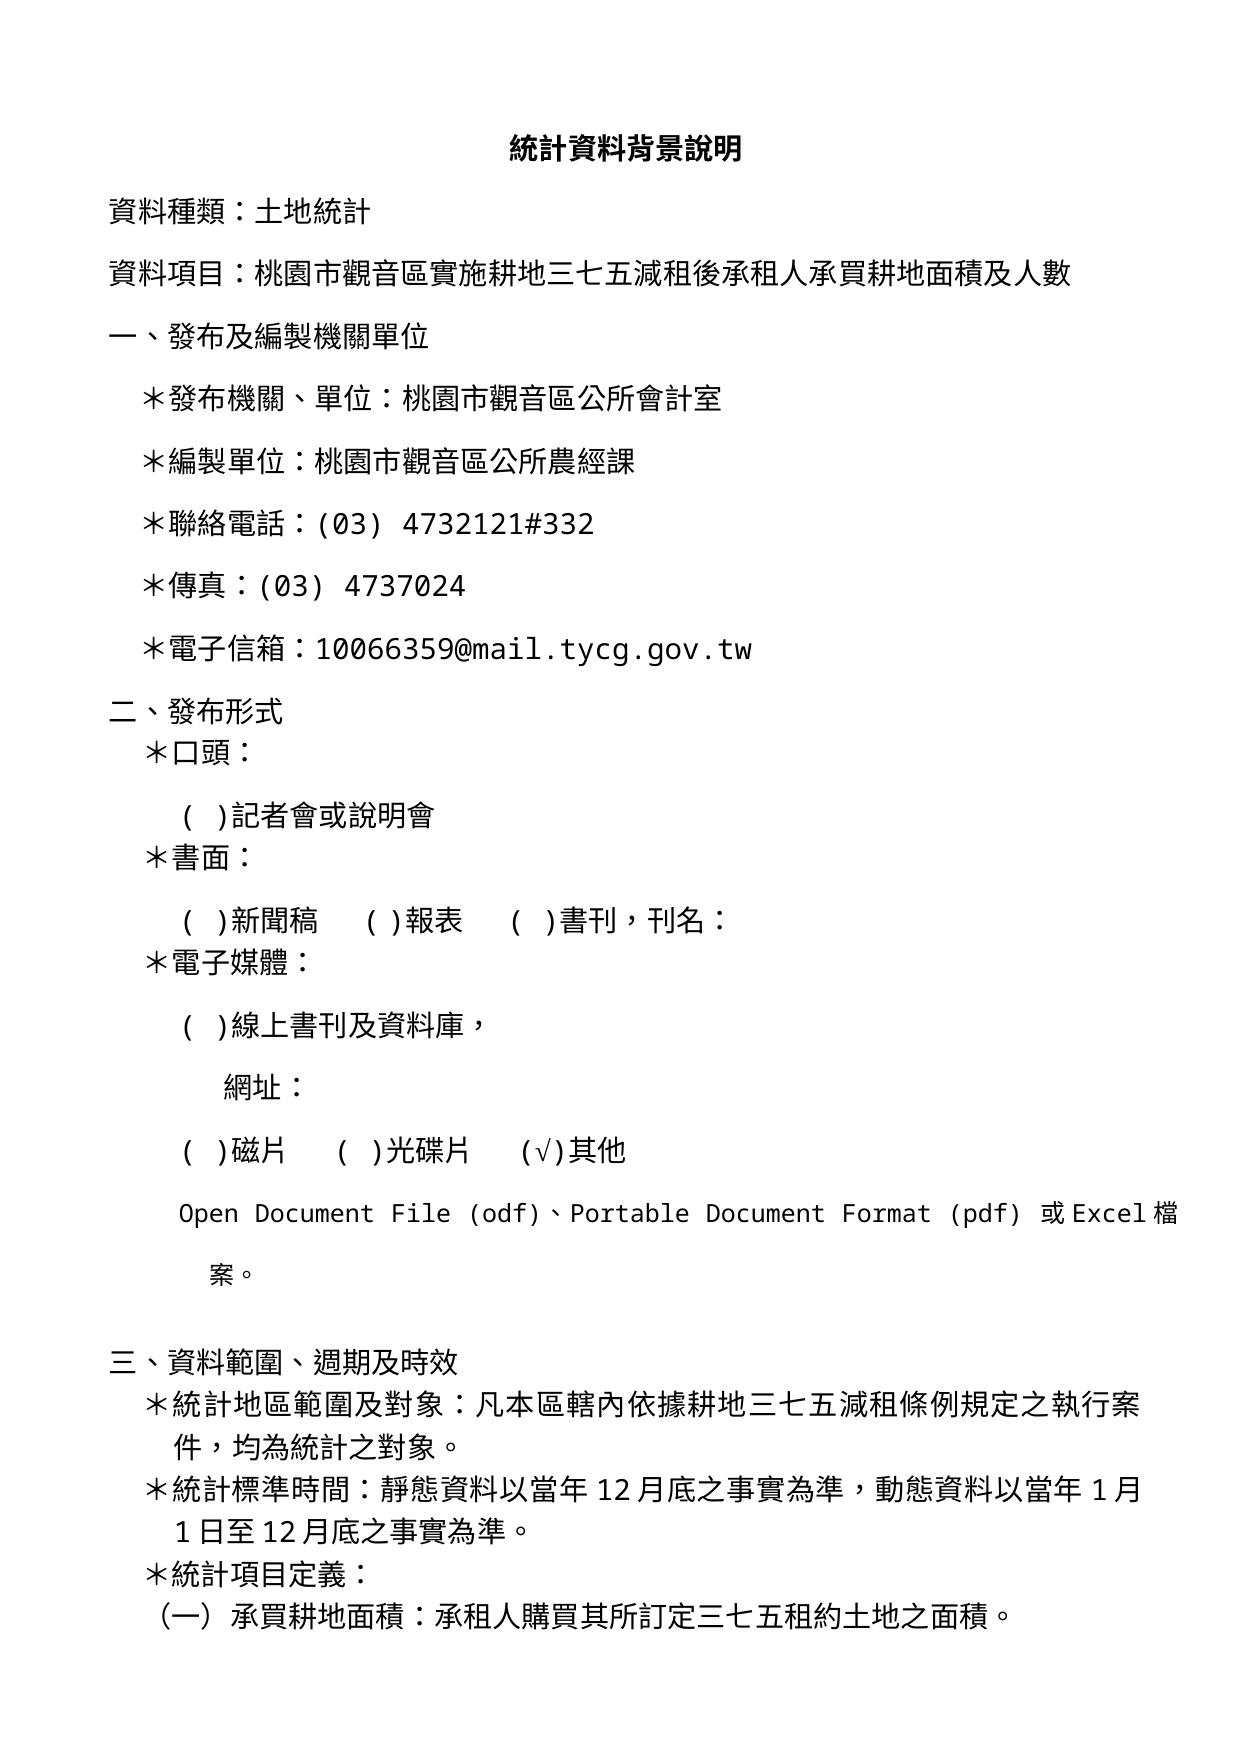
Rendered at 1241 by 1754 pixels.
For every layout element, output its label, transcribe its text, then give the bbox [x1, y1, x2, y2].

table_header 統計資料背景說明 資料種類：土地統計 資料項目：桃園市觀音區實施耕地三七五減租後承租人承買耕地面積及人數 一、發布及編製機關單位 ＊發布機關、單位：桃園市觀音區公所會計室 ＊編製單位：桃園市觀音區公所農經課 ＊聯絡電話：(03) 4732121#332 ＊傳真：(03) 4737024 ＊電子信箱：10066359@mail.tycg.gov.tw 二、發布形式 ＊口頭： ( )記者會或說明會 ＊書面： ( )新聞稿 ( )報表 ( )書刊，刊名： ＊電子媒體： ( )線上書刊及資料庫， 網址： ( )磁片 ( )光碟片 (√)其他 Open Document File (odf)、Portable Document Format (pdf) 或Excel檔案。 三、資料範圍、週期及時效 ＊統計地區範圍及對象：凡本區轄內依據耕地三七五減租條例規定之執行案件，均為統計之對象。 ＊統計標準時間：靜態資料以當年12月底之事實為準，動態資料以當年1月1日至12月底之事實為準。 ＊統計項目定義： （一）承買耕地面積：承租人購買其所訂定三七五租約土地之面積。 （二）承租人：向出租人承租田地以為耕種之承耕者。 ＊統計單位：公頃、人。 ＊統計分類：按承買耕地面積及承買耕地承租人人數分類。 ＊發布週期(指資料編製或產生之頻率，如月、季、年等)：年。 ＊時效(指統計標準時間至資料發布時間之間隔時間)：15日。 ＊資料變革：無。 四、公開資料發布訊息 ＊預告發布日期(含預告方式及週期)：每年終了後15日(原訂預告發布日期如遇例假日或國定假日則延至下一個工作日發布)。 ＊同步發送單位(說明資料發布時同步發送之單位或可同步查得該資料之網址)：桃園市政府地政局。 五、資料品質 ＊統計指標編製方法與資料來源說明：依據本公所農經課資料彙編。 ＊統計資料交叉查核及確保資料合理性之機制(說明各項資料之相互關係及不同資料來源之相關統計差異性)：紙本紀錄與電子檔案交叉查核。 六、須注意及預定改變之事項(說明預定修正之資料、定義、統計方法等及其修正原因)：無。 七、其他事項：無。 [98, 105, 1155, 1636]
